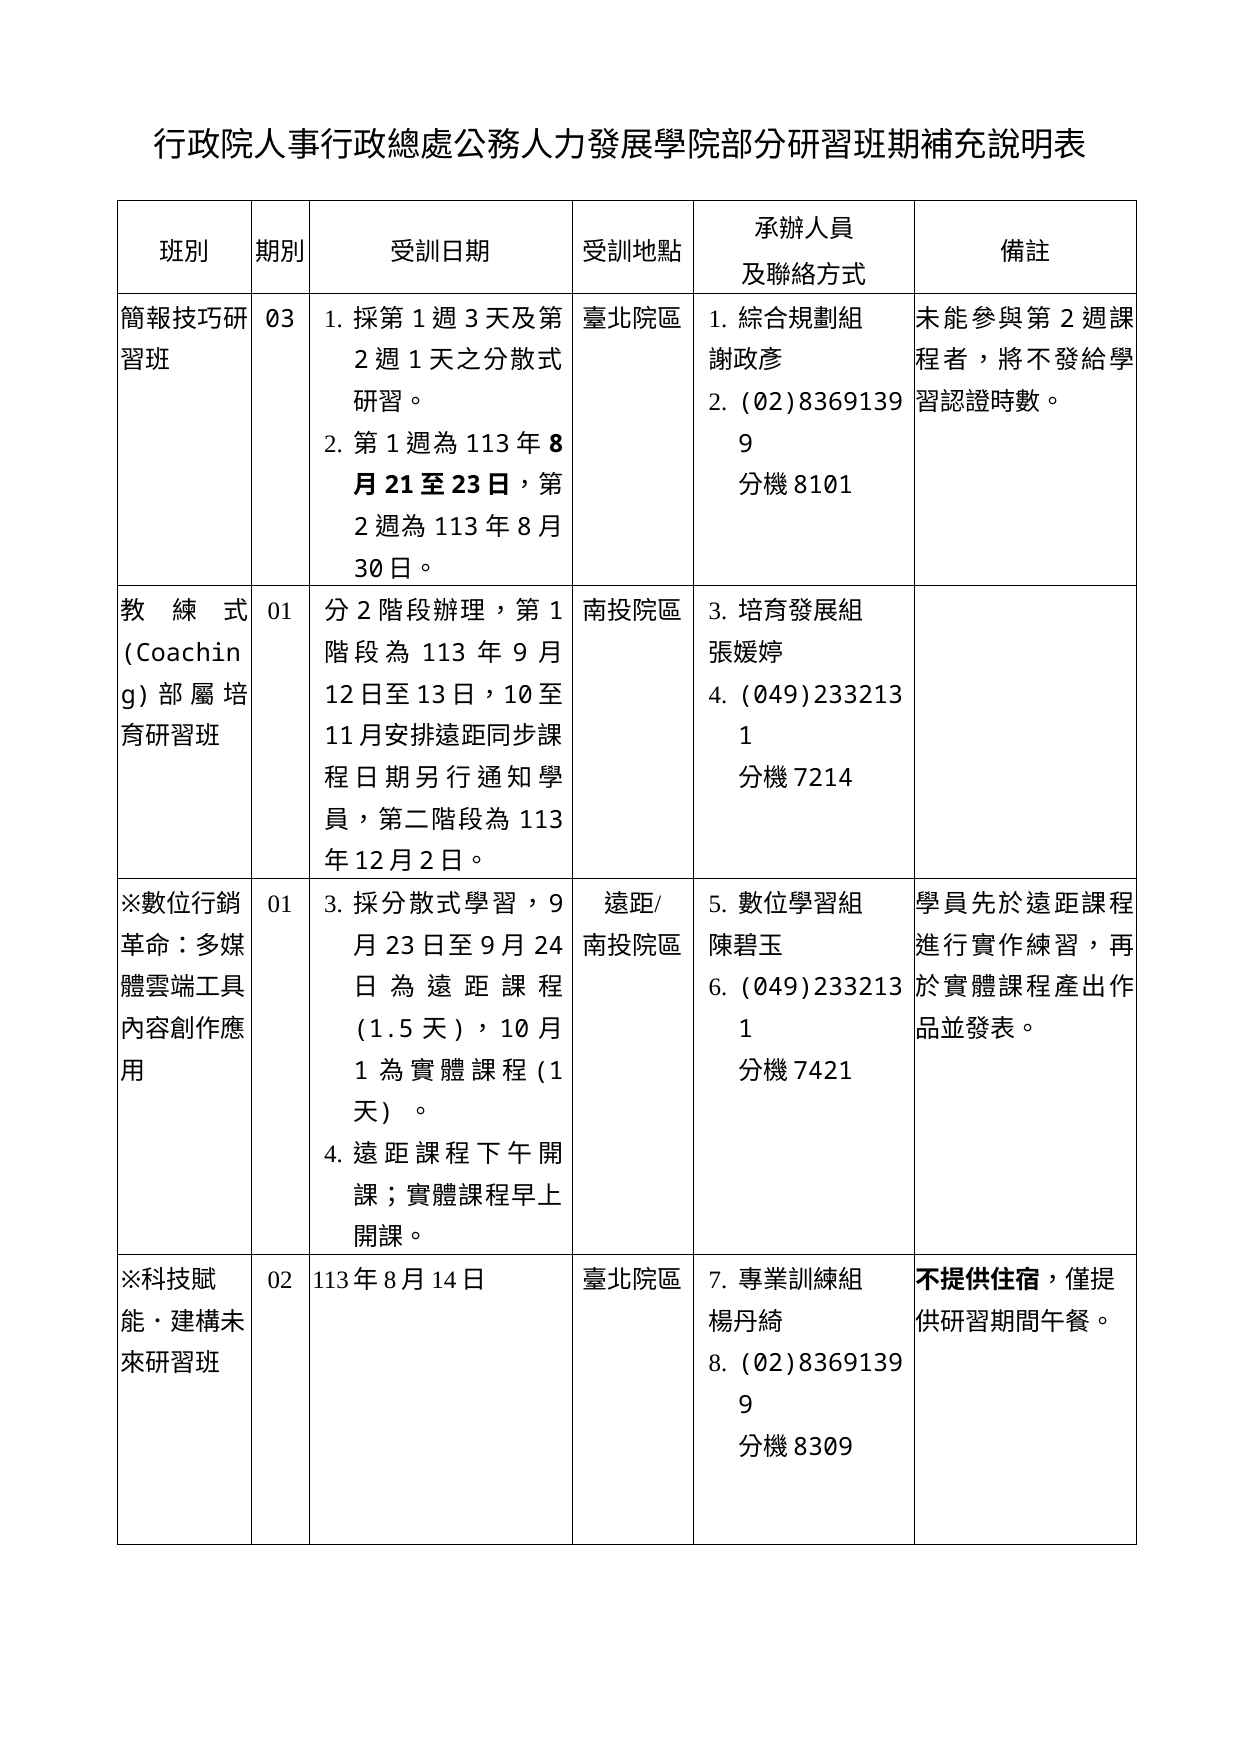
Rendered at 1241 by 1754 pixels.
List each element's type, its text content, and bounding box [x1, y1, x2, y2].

table_cell 培育發展組 張媛婷 (049)2332131 分機7214 [694, 586, 914, 878]
table_cell 01 [252, 879, 309, 1254]
table_cell 南投院區 [573, 586, 693, 878]
table_cell 不提供住宿，僅提供研習期間午餐。 [915, 1255, 1136, 1544]
table_header 班別 [118, 201, 251, 293]
table_cell 02 [252, 1255, 309, 1544]
table_cell 採分散式學習，9月23日至9月24日為遠距課程(1.5天)，10月1為實體課程(1天) 。 遠距課程下午開課；實體課程早上開課。 [310, 879, 572, 1254]
table_cell 113年8月14日 [310, 1255, 572, 1544]
table_cell 分2階段辦理，第1階段為113年9月12日至13日，10至11月安排遠距同步課程日期另行通知學員，第二階段為113年12月2日。 [310, 586, 572, 878]
table_cell 臺北院區 [573, 1255, 693, 1544]
table_cell 數位學習組 陳碧玉 (049)2332131 分機7421 [694, 879, 914, 1254]
table_cell 臺北院區 [573, 294, 693, 585]
table_cell 綜合規劃組 謝政彥 (02)83691399 分機8101 [694, 294, 914, 585]
table_cell 學員先於遠距課程進行實作練習，再於實體課程產出作品並發表。 [915, 879, 1136, 1254]
table_cell 專業訓練組 楊丹綺 (02)83691399 分機8309 [694, 1255, 914, 1544]
table_header 備註 [915, 201, 1136, 293]
table_cell 01 [252, 586, 309, 878]
table_header 受訓日期 [310, 201, 572, 293]
table_cell 03 [252, 294, 309, 585]
table_cell [915, 586, 1136, 878]
table_cell 教練式(Coaching)部屬培育研習班 [118, 586, 251, 878]
table_cell 遠距/ 南投院區 [573, 879, 693, 1254]
table_cell ※科技賦能．建構未來研習班 [118, 1255, 251, 1544]
text 行政院人事行政總處公務人力發展學院部分研習班期補充說明表 [118, 118, 1122, 166]
table_header 受訓地點 [573, 201, 693, 293]
table_cell ※數位行銷革命：多媒體雲端工具內容創作應用 [118, 879, 251, 1254]
table_header 承辦人員 及聯絡方式 [694, 201, 914, 293]
table_cell 採第1週3天及第2週1天之分散式研習。 第1週為113年8月21至23日，第2週為113年8月30日。 [310, 294, 572, 585]
table_header 期別 [252, 201, 309, 293]
table_cell 未能參與第2週課程者，將不發給學習認證時數。 [915, 294, 1136, 585]
table_cell 簡報技巧研習班 [118, 294, 251, 585]
